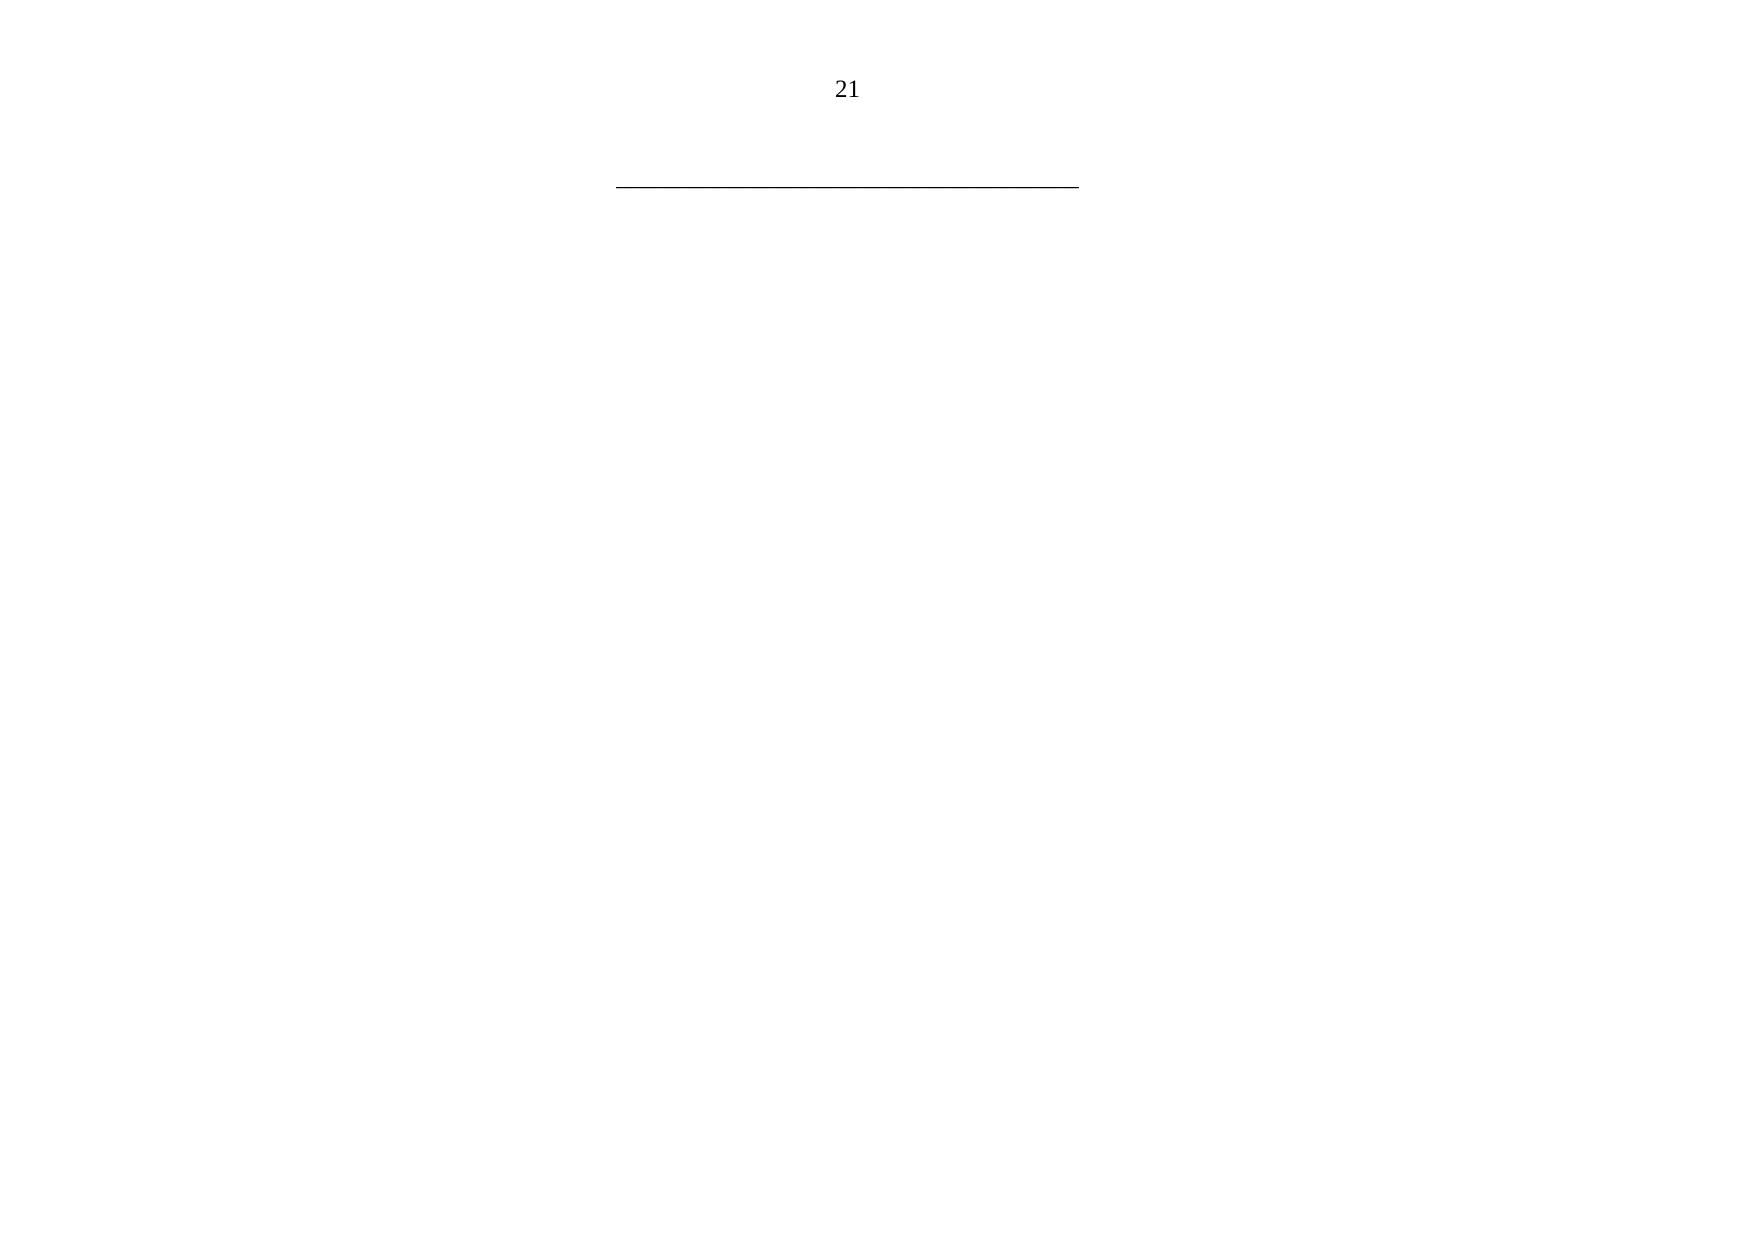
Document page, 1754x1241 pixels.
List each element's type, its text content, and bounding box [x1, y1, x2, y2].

text _____________________________________ [0, 162, 1695, 190]
